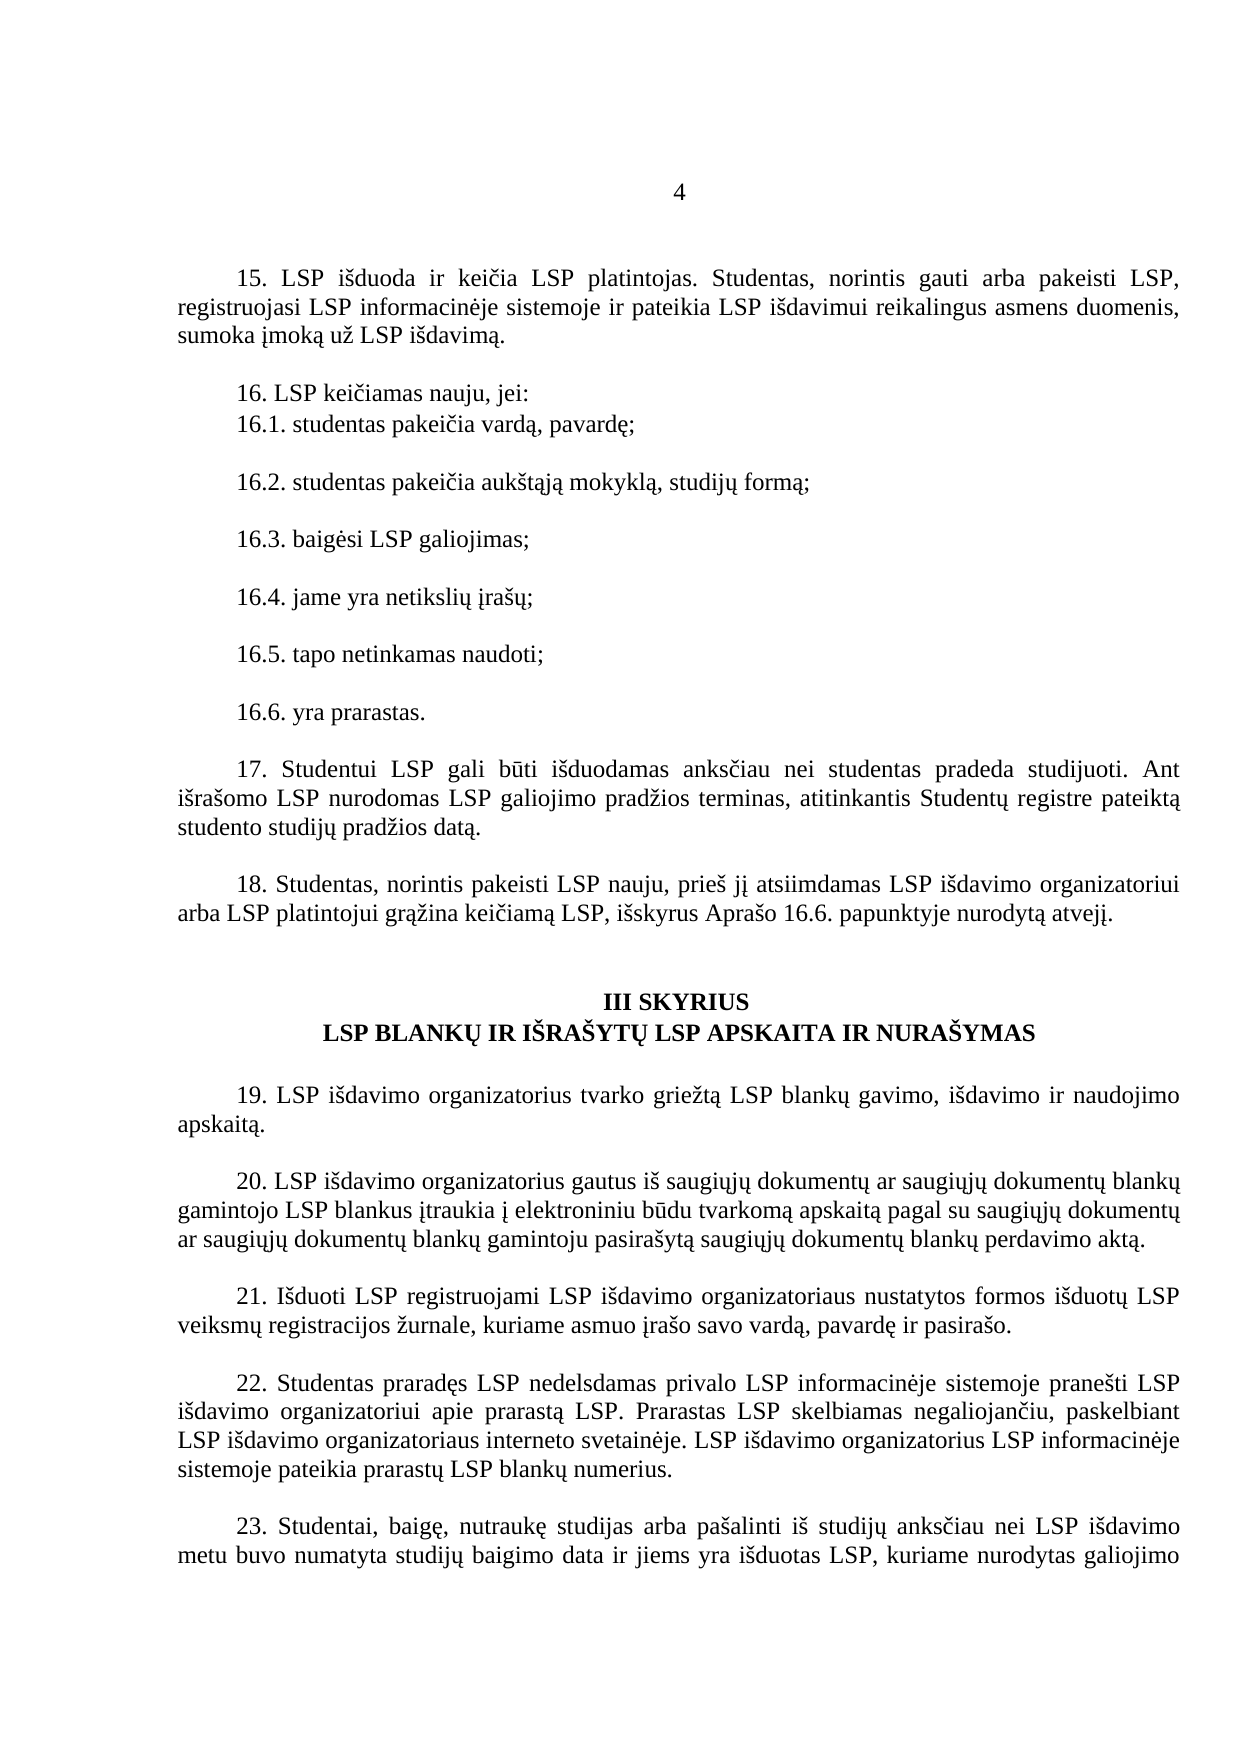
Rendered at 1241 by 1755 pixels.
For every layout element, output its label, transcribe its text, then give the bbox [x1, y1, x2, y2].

text 23. Studentai, baigę, nutraukę studijas arba pašalinti iš studijų anksčiau nei LSP išdavimo metu buvo numatyta studijų baigimo data ir jiems yra išduotas LSP, kuriame nurodytas galiojimo [177, 1511, 1181, 1569]
text III SKYRIUS [177, 987, 1181, 1015]
text 20. LSP išdavimo organizatorius gautus iš saugiųjų dokumentų ar saugiųjų dokumentų blankų gamintojo LSP blankus įtraukia į elektroniniu būdu tvarkomą apskaitą pagal su saugiųjų dokumentų ar saugiųjų dokumentų blankų gamintoju pasirašytą saugiųjų dokumentų blankų perdavimo aktą. [177, 1166, 1181, 1253]
text 18. Studentas, norintis pakeisti LSP nauju, prieš jį atsiimdamas LSP išdavimo organizatoriui arba LSP platintojui grąžina keičiamą LSP, išskyrus Aprašo 16.6. papunktyje nurodytą atvejį. [177, 869, 1181, 927]
text 19. LSP išdavimo organizatorius tvarko griežtą LSP blankų gavimo, išdavimo ir naudojimo apskaitą. [177, 1080, 1181, 1138]
text 16. LSP keičiamas nauju, jei: [177, 378, 1181, 407]
text 21. Išduoti LSP registruojami LSP išdavimo organizatoriaus nustatytos formos išduotų LSP veiksmų registracijos žurnale, kuriame asmuo įrašo savo vardą, pavardę ir pasirašo. [177, 1281, 1181, 1339]
text 16.2. studentas pakeičia aukštąją mokyklą, studijų formą; [177, 467, 1181, 496]
text 17. Studentui LSP gali būti išduodamas anksčiau nei studentas pradeda studijuoti. Ant išrašomo LSP nurodomas LSP galiojimo pradžios terminas, atitinkantis Studentų registre pateiktą studento studijų pradžios datą. [177, 754, 1181, 841]
text 15. LSP išduoda ir keičia LSP platintojas. Studentas, norintis gauti arba pakeisti LSP, registruojasi LSP informacinėje sistemoje ir pateikia LSP išdavimui reikalingus asmens duomenis, sumoka įmoką už LSP išdavimą. [177, 263, 1181, 349]
text 16.4. jame yra netikslių įrašų; [177, 582, 1181, 611]
text 16.6. yra prarastas. [177, 697, 1181, 726]
text 16.1. studentas pakeičia vardą, pavardę; [177, 409, 1181, 438]
text 16.3. baigėsi LSP galiojimas; [177, 524, 1181, 553]
text LSP BLANKŲ IR IŠRAŠYTŲ LSP APSKAITA IR NURAŠYMAS [177, 1018, 1181, 1047]
text 16.5. tapo netinkamas naudoti; [177, 639, 1181, 668]
text 22. Studentas praradęs LSP nedelsdamas privalo LSP informacinėje sistemoje pranešti LSP išdavimo organizatoriui apie prarastą LSP. Prarastas LSP skelbiamas negaliojančiu, paskelbiant LSP išdavimo organizatoriaus interneto svetainėje. LSP išdavimo organizatorius LSP informacinėje sistemoje pateikia prarastų LSP blankų numerius. [177, 1368, 1181, 1483]
